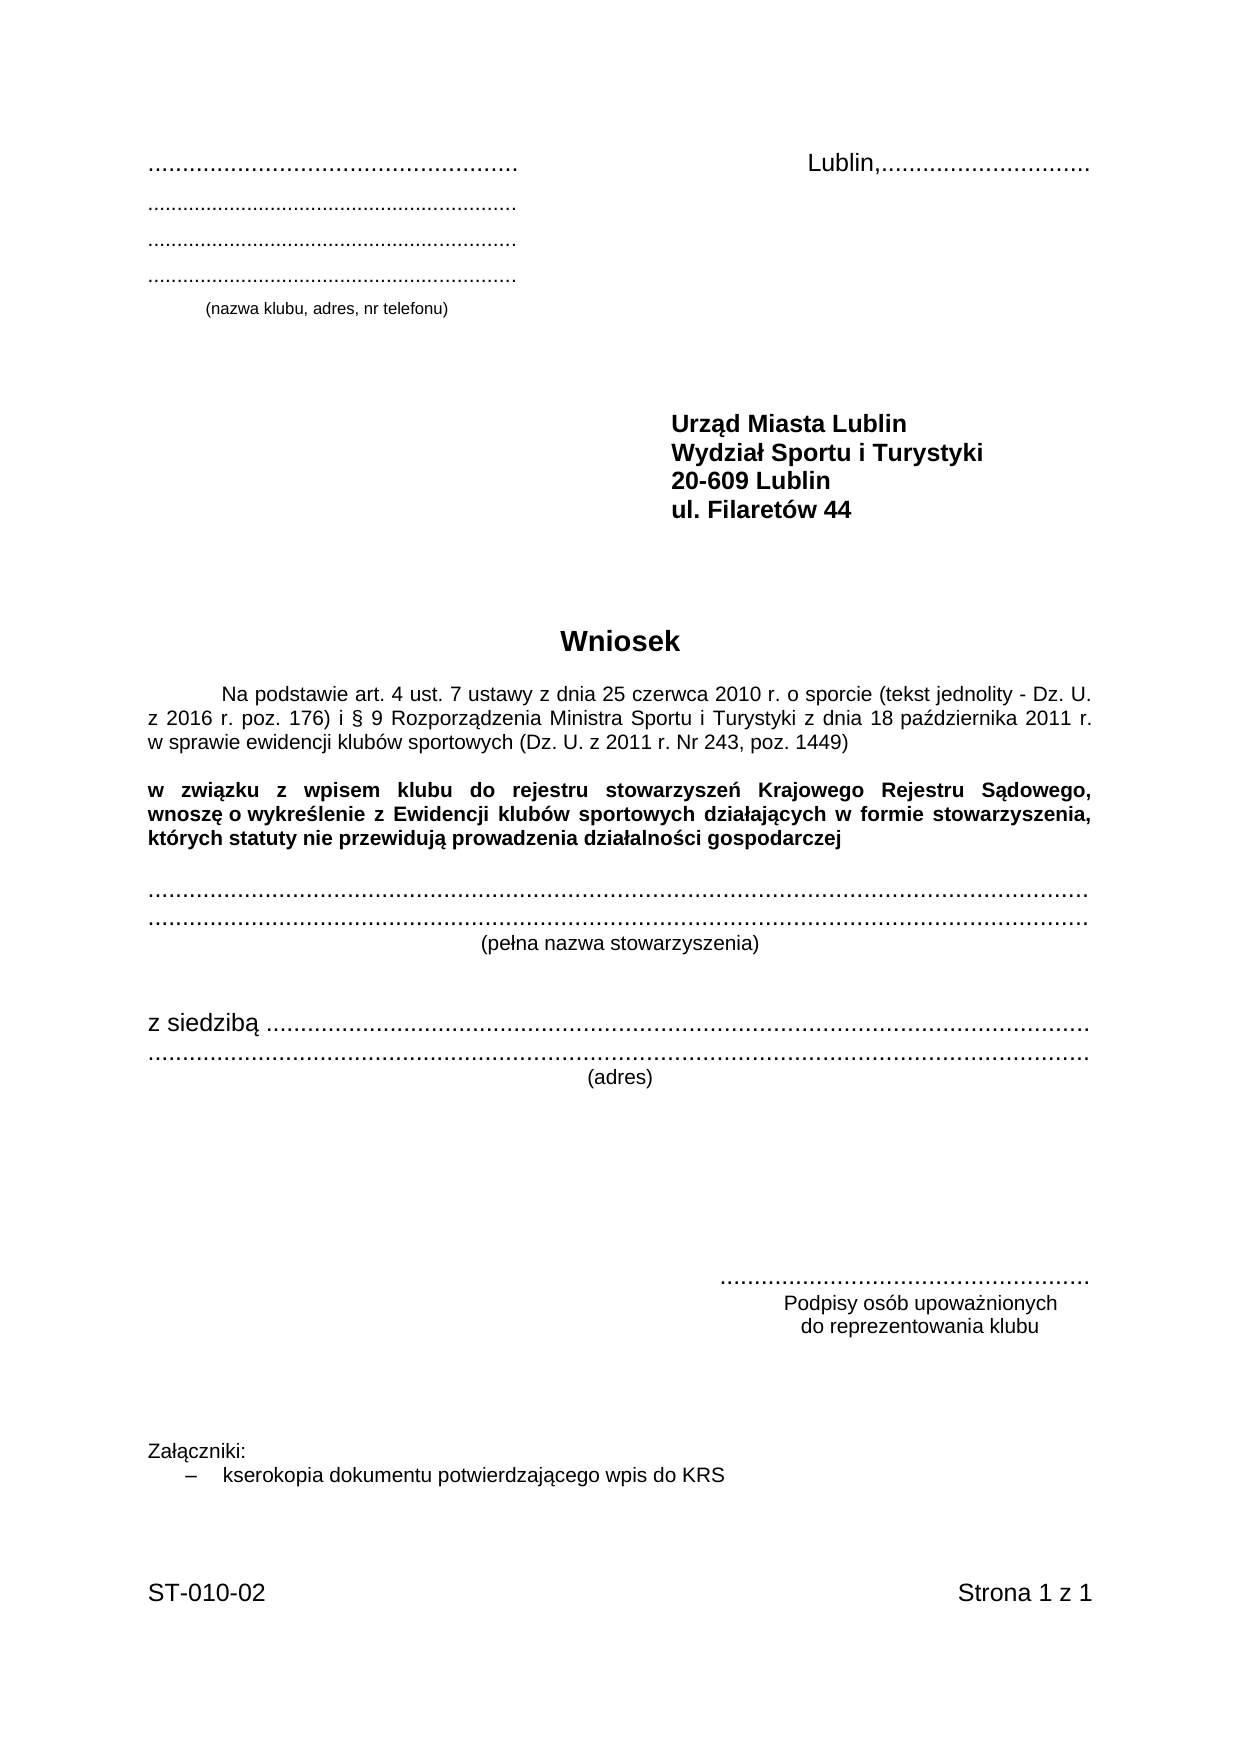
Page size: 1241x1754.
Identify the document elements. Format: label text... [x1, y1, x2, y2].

text z siedzibą . [148, 1008, 1092, 1036]
text w związku z wpisem klubu do rejestru stowarzyszeń Krajowego Rejestru Sądowego, wnoszę o wykreślenie z Ewidencji klubów sportowych działających w formie stowarzyszenia, których statuty nie przewidują prowadzenia działalności gospodarczej [148, 778, 1092, 849]
text Na podstawie art. 4 ust. 7 ustawy z dnia 25 czerwca 2010 r. o sporcie (tekst jednolity - Dz. U. z 2016 r. poz. 176) i § 9 Rozporządzenia Ministra Sportu i Turystyki z dnia 18 października 2011 r. w sprawie ewidencji klubów sportowych (Dz. U. z 2011 r. Nr 243, poz. 1449) [148, 682, 1092, 754]
text Urząd Miasta Lublin [671, 409, 1092, 437]
list kserokopia dokumentu potwierdzającego wpis do KRS [185, 1463, 1092, 1487]
text (nazwa klubu, adres, nr telefonu) [205, 298, 1092, 318]
text (adres) [148, 1065, 1092, 1089]
text Wydział Sportu i Turystyki [671, 437, 1092, 466]
text (pełna nazwa stowarzyszenia) [148, 931, 1092, 955]
text do reprezentowania klubu [783, 1314, 1092, 1338]
text Wniosek [148, 624, 1092, 658]
text Lublin, [148, 148, 1092, 176]
text Załączniki: [148, 1439, 1092, 1463]
text Podpisy osób upoważnionych [783, 1290, 1092, 1314]
text 20-609 Lublin [671, 466, 1092, 495]
text ul. Filaretów 44 [671, 495, 1092, 524]
